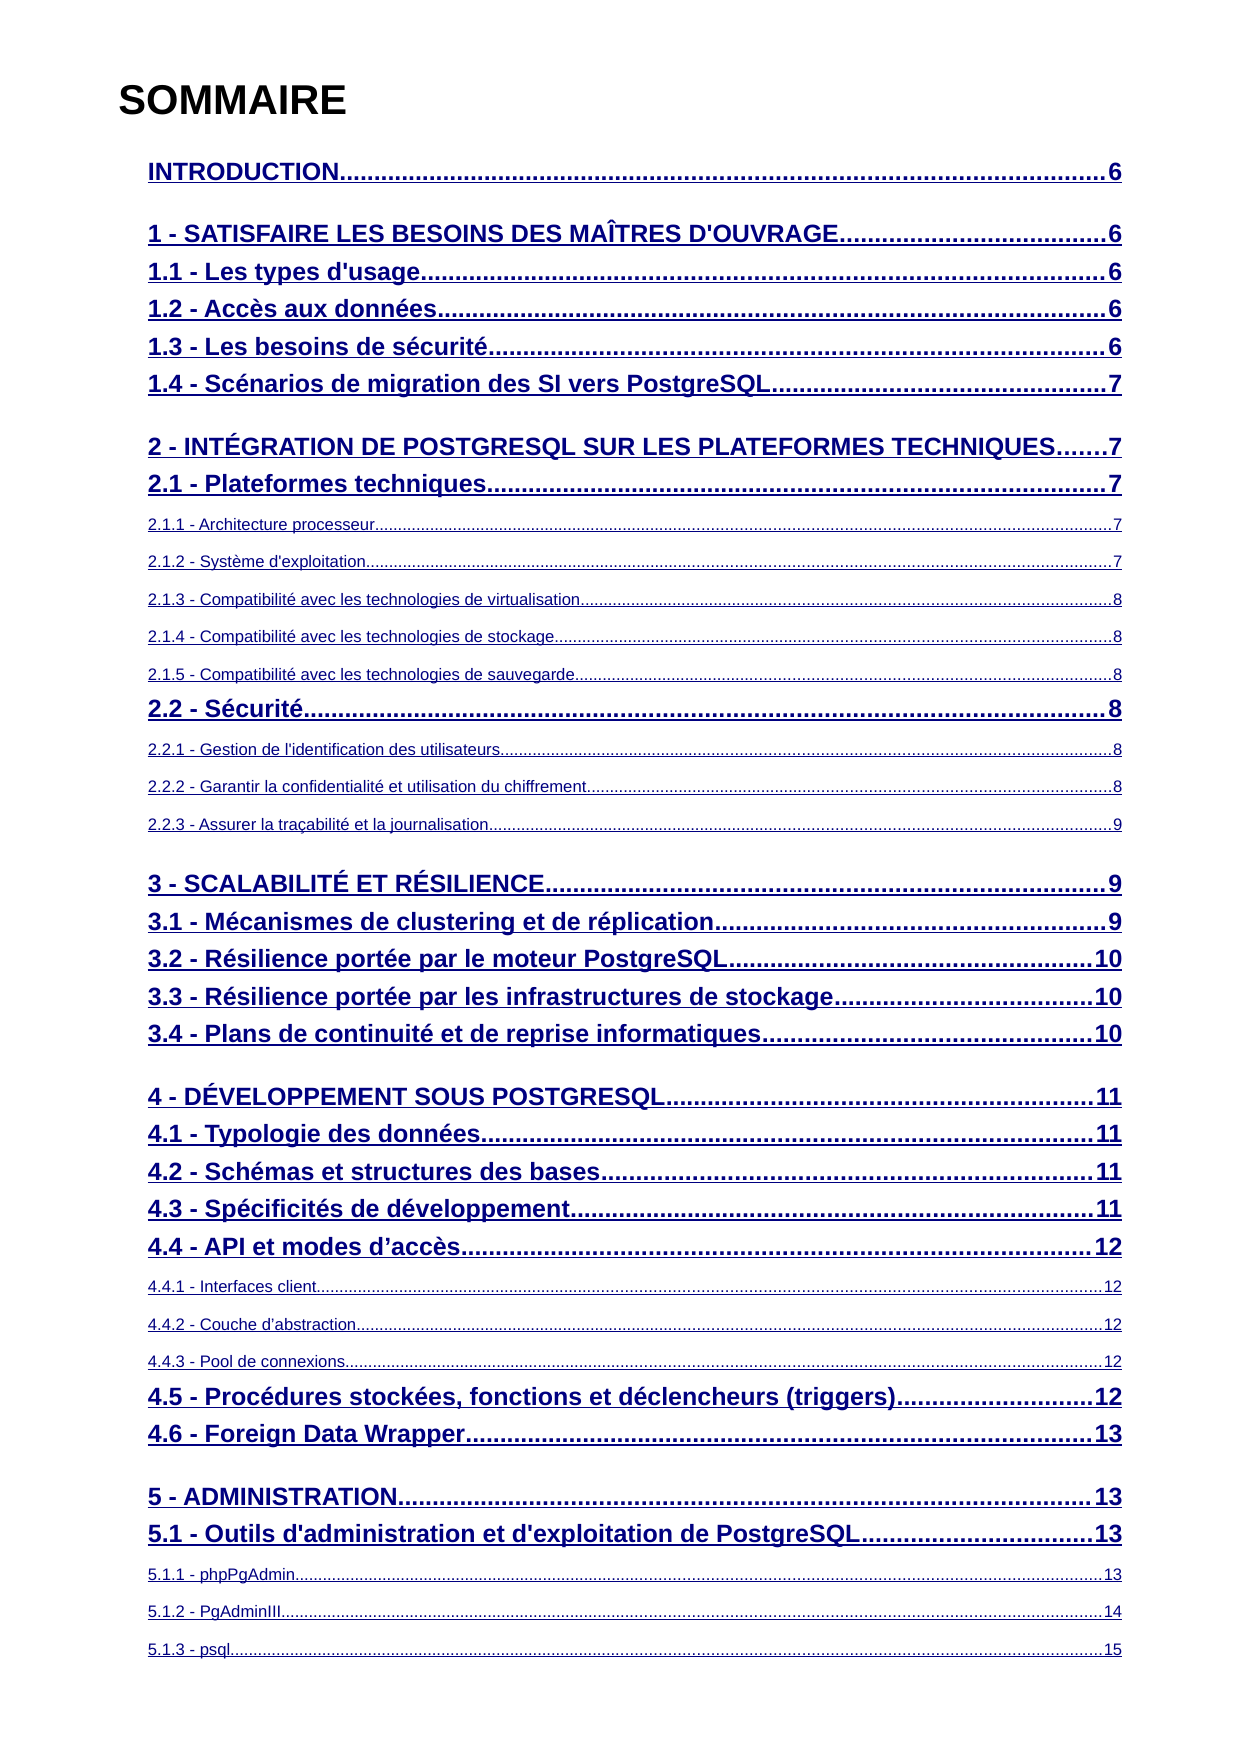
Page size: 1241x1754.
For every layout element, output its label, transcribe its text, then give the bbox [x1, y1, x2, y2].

subtitle SOMMAIRE [118, 75, 1122, 123]
text 3.1 - Mécanismes de clustering et de réplication 9 [148, 910, 1122, 932]
text 4.4.1 - Interfaces client 12 [148, 1273, 1122, 1294]
text Introduction 6 [148, 160, 1122, 182]
text 4.5 - Procédures stockées, fonctions et déclencheurs (triggers) 12 [148, 1385, 1122, 1407]
text 4.4.2 - Couche d’abstraction 12 [148, 1310, 1122, 1331]
text 2 - Intégration de PostgreSQL sur les plateformes techniques 7 [148, 435, 1122, 457]
text 3.3 - Résilience portée par les infrastructures de stockage 10 [148, 985, 1122, 1007]
text 5.1.3 - psql 15 [148, 1635, 1122, 1656]
text 2.1 - Plateformes techniques 7 [148, 473, 1122, 494]
text 4.4.3 - Pool de connexions 12 [148, 1348, 1122, 1369]
text 2.2.2 - Garantir la confidentialité et utilisation du chiffrement 8 [148, 773, 1122, 794]
text 1 - Satisfaire les besoins des maîtres d'ouvrage 6 [148, 223, 1122, 244]
text 1.1 - Les types d'usage 6 [148, 260, 1122, 282]
text 2.2 - Sécurité 8 [148, 698, 1122, 719]
text 3 - Scalabilité et résilience 9 [148, 873, 1122, 894]
text 5.1.1 - phpPgAdmin 13 [148, 1560, 1122, 1581]
text 5.1.2 - PgAdminIII 14 [148, 1598, 1122, 1619]
text 2.2.1 - Gestion de l'identification des utilisateurs 8 [148, 735, 1122, 756]
text 4.6 - Foreign Data Wrapper 13 [148, 1423, 1122, 1444]
text 2.1.1 - Architecture processeur 7 [148, 510, 1122, 531]
text 5.1 - Outils d'administration et d'exploitation de PostgreSQL 13 [148, 1523, 1122, 1544]
text 4.3 - Spécificités de développement 11 [148, 1198, 1122, 1219]
text 4.4 - API et modes d’accès 12 [148, 1235, 1122, 1257]
text 2.1.3 - Compatibilité avec les technologies de virtualisation 8 [148, 585, 1122, 606]
text 3.2 - Résilience portée par le moteur PostgreSQL 10 [148, 948, 1122, 969]
text 4.2 - Schémas et structures des bases 11 [148, 1160, 1122, 1182]
text 4 - Développement sous PostgreSQL 11 [148, 1085, 1122, 1107]
text 5 - Administration 13 [148, 1485, 1122, 1507]
text 2.1.5 - Compatibilité avec les technologies de sauvegarde 8 [148, 660, 1122, 681]
text 2.1.2 - Système d'exploitation 7 [148, 548, 1122, 569]
text 1.4 - Scénarios de migration des SI vers PostgreSQL 7 [148, 373, 1122, 394]
text 1.2 - Accès aux données 6 [148, 298, 1122, 319]
text 2.1.4 - Compatibilité avec les technologies de stockage 8 [148, 623, 1122, 644]
text 3.4 - Plans de continuité et de reprise informatiques 10 [148, 1023, 1122, 1044]
text 4.1 - Typologie des données 11 [148, 1123, 1122, 1144]
text 2.2.3 - Assurer la traçabilité et la journalisation 9 [148, 810, 1122, 831]
text 1.3 - Les besoins de sécurité 6 [148, 335, 1122, 357]
